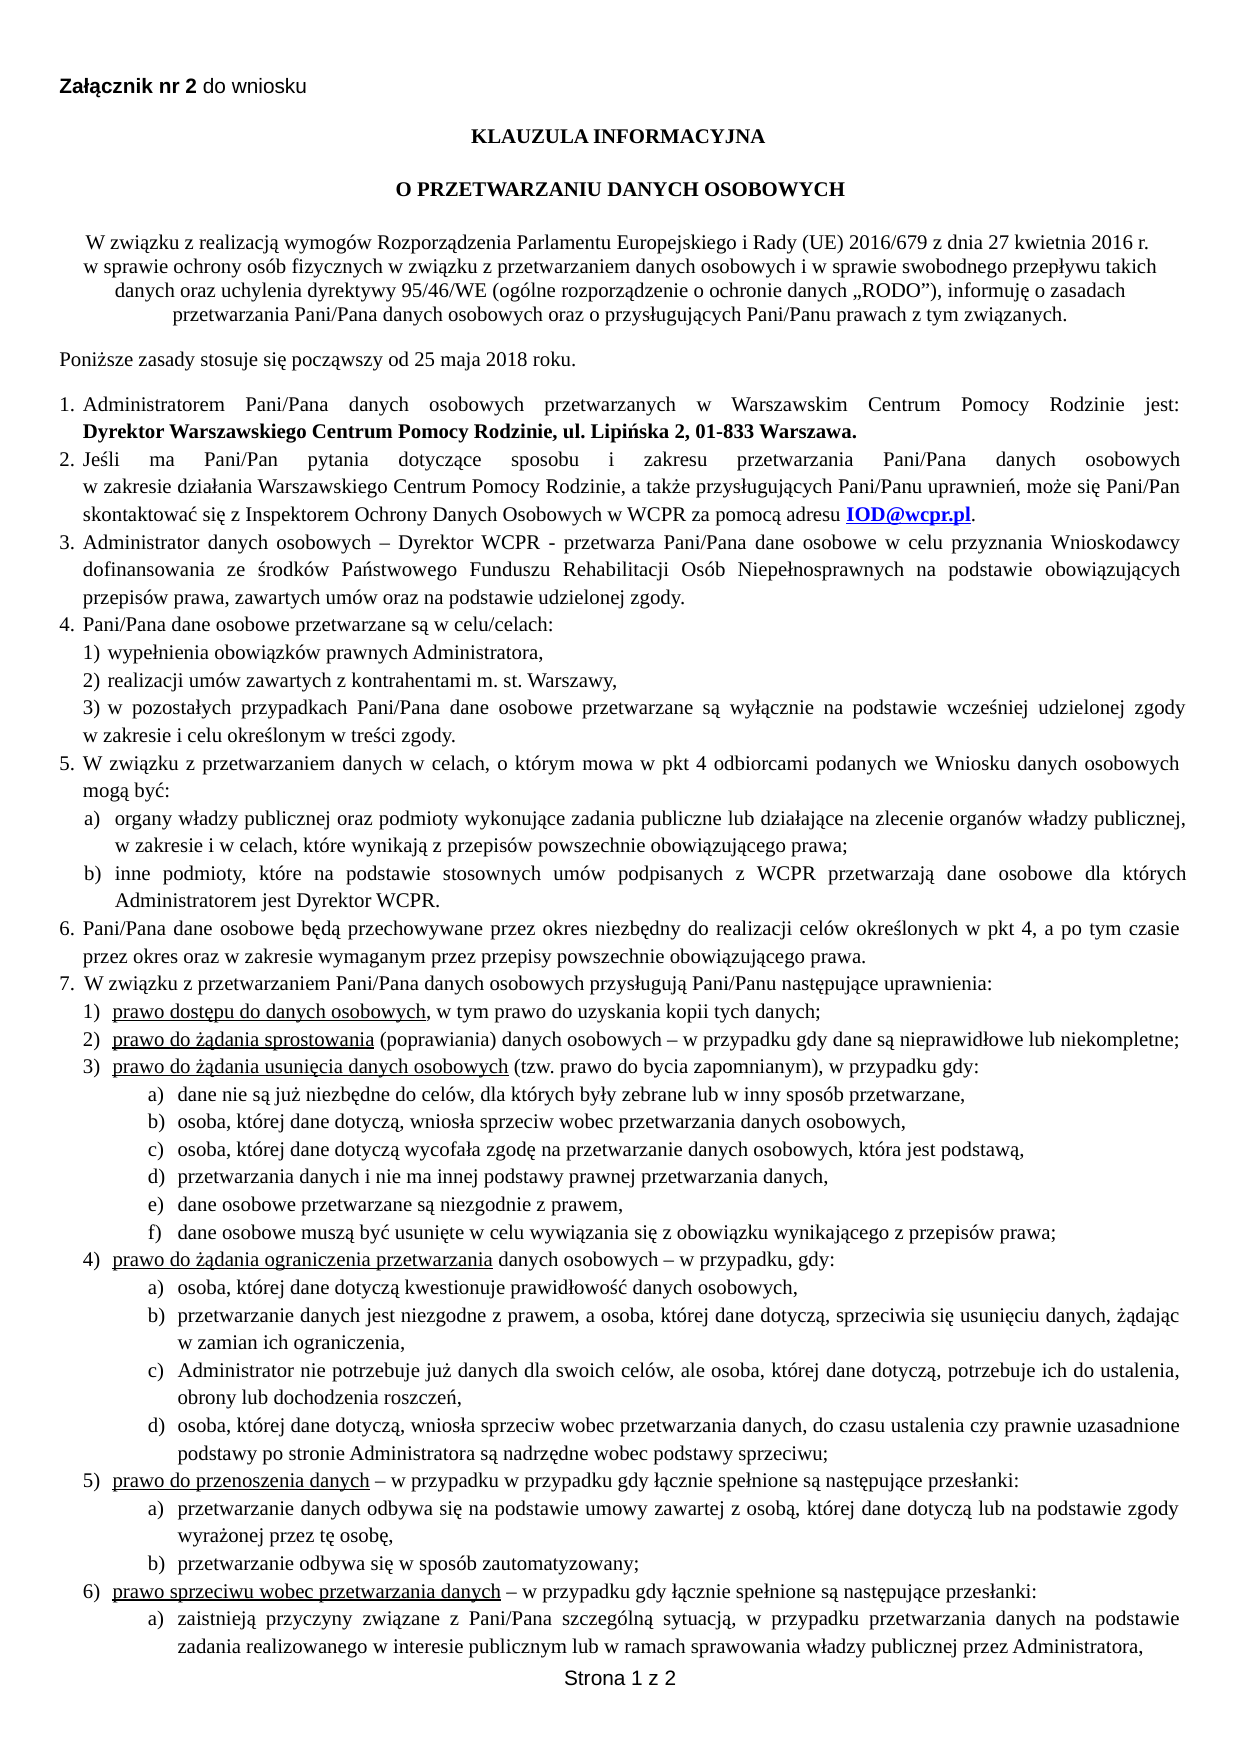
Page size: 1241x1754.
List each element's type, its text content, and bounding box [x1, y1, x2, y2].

list osoba, której dane dotyczą, wniosła sprzeciw wobec przetwarzania danych, do czasu ustalenia czy prawnie uzasadnione podstawy po stronie Administratora są nadrzędne wobec podstawy sprzeciwu; [148, 1413, 1181, 1464]
list dane osobowe przetwarzane są niezgodnie z prawem, [148, 1192, 1181, 1216]
list prawo do żądania usunięcia danych osobowych (tzw. prawo do bycia zapomnianym), w przypadku gdy: [83, 1054, 1205, 1078]
list w pozostałych przypadkach Pani/Pana dane osobowe przetwarzane są wyłącznie na podstawie wcześniej udzielonej zgody w zakresie i celu określonym w treści zgody. [83, 695, 1187, 747]
list przetwarzanie danych jest niezgodne z prawem, a osoba, której dane dotyczą, sprzeciwia się usunięciu danych, żądając w zamian ich ograniczenia, [148, 1302, 1181, 1354]
list osoba, której dane dotyczą wycofała zgodę na przetwarzanie danych osobowych, która jest podstawą, [148, 1137, 1181, 1161]
list dane osobowe muszą być usunięte w celu wywiązania się z obowiązku wynikającego z przepisów prawa; [148, 1220, 1181, 1244]
list Pani/Pana dane osobowe przetwarzane są w celu/celach: [59, 612, 1181, 636]
list osoba, której dane dotyczą, wniosła sprzeciw wobec przetwarzania danych osobowych, [148, 1109, 1181, 1133]
list przetwarzanie odbywa się w sposób zautomatyzowany; [148, 1551, 1181, 1575]
list zaistnieją przyczyny związane z Pani/Pana szczególną sytuacją, w przypadku przetwarzania danych na podstawie zadania realizowanego w interesie publicznym lub w ramach sprawowania władzy publicznej przez Administratora, [148, 1606, 1181, 1658]
list Administratorem Pani/Pana danych osobowych przetwarzanych w Warszawskim Centrum Pomocy Rodzinie jest: Dyrektor Warszawskiego Centrum Pomocy Rodzinie, ul. Lipińska 2, 01-833 Warszawa. [59, 392, 1181, 443]
list Administrator danych osobowych – Dyrektor WCPR - przetwarza Pani/Pana dane osobowe w celu przyznania Wnioskodawcy dofinansowania ze środków Państwowego Funduszu Rehabilitacji Osób Niepełnosprawnych na podstawie obowiązujących przepisów prawa, zawartych umów oraz na podstawie udzielonej zgody. [59, 529, 1181, 609]
list Jeśli ma Pani/Pan pytania dotyczące sposobu i zakresu przetwarzania Pani/Pana danych osobowych w zakresie działania Warszawskiego Centrum Pomocy Rodzinie, a także przysługujących Pani/Panu uprawnień, może się Pani/Pan skontaktować się z Inspektorem Ochrony Danych Osobowych w WCPR za pomocą adresu IOD@wcpr.pl. [59, 447, 1181, 526]
text W związku z realizacją wymogów Rozporządzenia Parlamentu Europejskiego i Rady (UE) 2016/679 z dnia 27 kwietnia 2016 r. w sprawie ochrony osób fizycznych w związku z przetwarzaniem danych osobowych i w sprawie swobodnego przepływu takich danych oraz uchylenia dyrektywy 95/46/WE (ogólne rozporządzenie o ochronie danych „RODO”), informuję o zasadach przetwarzania Pani/Pana danych osobowych oraz o przysługujących Pani/Panu prawach z tym związanych. [59, 229, 1181, 326]
list Pani/Pana dane osobowe będą przechowywane przez okres niezbędny do realizacji celów określonych w pkt 4, a po tym czasie przez okres oraz w zakresie wymaganym przez przepisy powszechnie obowiązującego prawa. [59, 916, 1181, 968]
list W związku z przetwarzaniem danych w celach, o którym mowa w pkt 4 odbiorcami podanych we Wniosku danych osobowych mogą być: [59, 750, 1181, 802]
list organy władzy publicznej oraz podmioty wykonujące zadania publiczne lub działające na zlecenie organów władzy publicznej, w zakresie i w celach, które wynikają z przepisów powszechnie obowiązującego prawa; [84, 806, 1187, 857]
list Administrator nie potrzebuje już danych dla swoich celów, ale osoba, której dane dotyczą, potrzebuje ich do ustalenia, obrony lub dochodzenia roszczeń, [148, 1358, 1181, 1409]
list inne podmioty, które na podstawie stosownych umów podpisanych z WCPR przetwarzają dane osobowe dla których Administratorem jest Dyrektor WCPR. [84, 861, 1187, 912]
list prawo dostępu do danych osobowych, w tym prawo do uzyskania kopii tych danych; [83, 999, 1205, 1023]
list osoba, której dane dotyczą kwestionuje prawidłowość danych osobowych, [148, 1275, 1181, 1299]
list przetwarzania danych i nie ma innej podstawy prawnej przetwarzania danych, [148, 1164, 1181, 1188]
list przetwarzanie danych odbywa się na podstawie umowy zawartej z osobą, której dane dotyczą lub na podstawie zgody wyrażonej przez tę osobę, [148, 1496, 1181, 1547]
list prawo sprzeciwu wobec przetwarzania danych – w przypadku gdy łącznie spełnione są następujące przesłanki: [83, 1578, 1205, 1603]
list dane nie są już niezbędne do celów, dla których były zebrane lub w inny sposób przetwarzane, [148, 1082, 1181, 1106]
list wypełnienia obowiązków prawnych Administratora, [83, 640, 1187, 664]
list realizacji umów zawartych z kontrahentami m. st. Warszawy, [83, 668, 1187, 692]
list W związku z przetwarzaniem Pani/Pana danych osobowych przysługują Pani/Panu następujące uprawnienia: [59, 971, 1181, 995]
text O PRZETWARZANIU DANYCH OSOBOWYCH [59, 177, 1181, 201]
text KLAUZULA INFORMACYJNA [59, 124, 1181, 148]
list prawo do przenoszenia danych – w przypadku w przypadku gdy łącznie spełnione są następujące przesłanki: [83, 1468, 1205, 1492]
text Poniższe zasady stosuje się począwszy od 25 maja 2018 roku. [59, 347, 1205, 371]
list prawo do żądania ograniczenia przetwarzania danych osobowych – w przypadku, gdy: [83, 1247, 1205, 1271]
list prawo do żądania sprostowania (poprawiania) danych osobowych – w przypadku gdy dane są nieprawidłowe lub niekompletne; [83, 1026, 1181, 1051]
